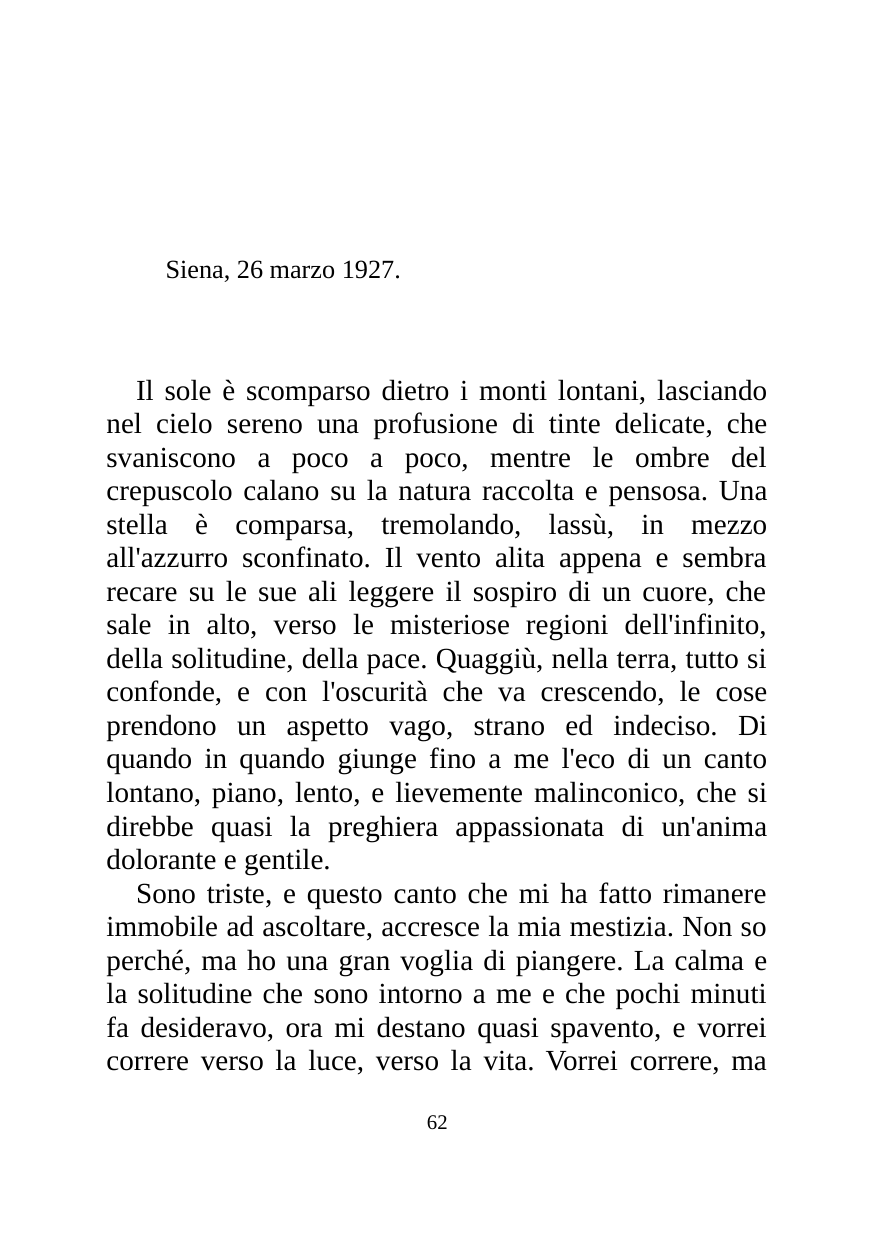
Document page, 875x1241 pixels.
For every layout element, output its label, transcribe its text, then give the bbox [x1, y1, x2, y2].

text Sono triste, e questo canto che mi ha fatto rimanere immobile ad ascoltare, accresce la mia mestizia. Non so perché, ma ho una gran voglia di piangere. La calma e la solitudine che sono intorno a me e che pochi minuti fa desideravo, ora mi destano quasi spavento, e vorrei correre verso la luce, verso la vita. Vorrei correre, ma [106, 876, 768, 1077]
subtitle Siena, 26 marzo 1927. [165, 254, 768, 284]
text Il sole è scomparso dietro i monti lontani, lasciando nel cielo sereno una profusione di tinte delicate, che svaniscono a poco a poco, mentre le ombre del crepuscolo calano su la natura raccolta e pensosa. Una stella è comparsa, tremolando, lassù, in mezzo all'azzurro sconfinato. Il vento alita appena e sembra recare su le sue ali leggere il sospiro di un cuore, che sale in alto, verso le misteriose regioni dell'infinito, della solitudine, della pace. Quaggiù, nella terra, tutto si confonde, e con l'oscurità che va crescendo, le cose prendono un aspetto vago, strano ed indeciso. Di quando in quando giunge fino a me l'eco di un canto lontano, piano, lento, e lievemente malinconico, che si direbbe quasi la preghiera appassionata di un'anima dolorante e gentile. [106, 373, 768, 876]
